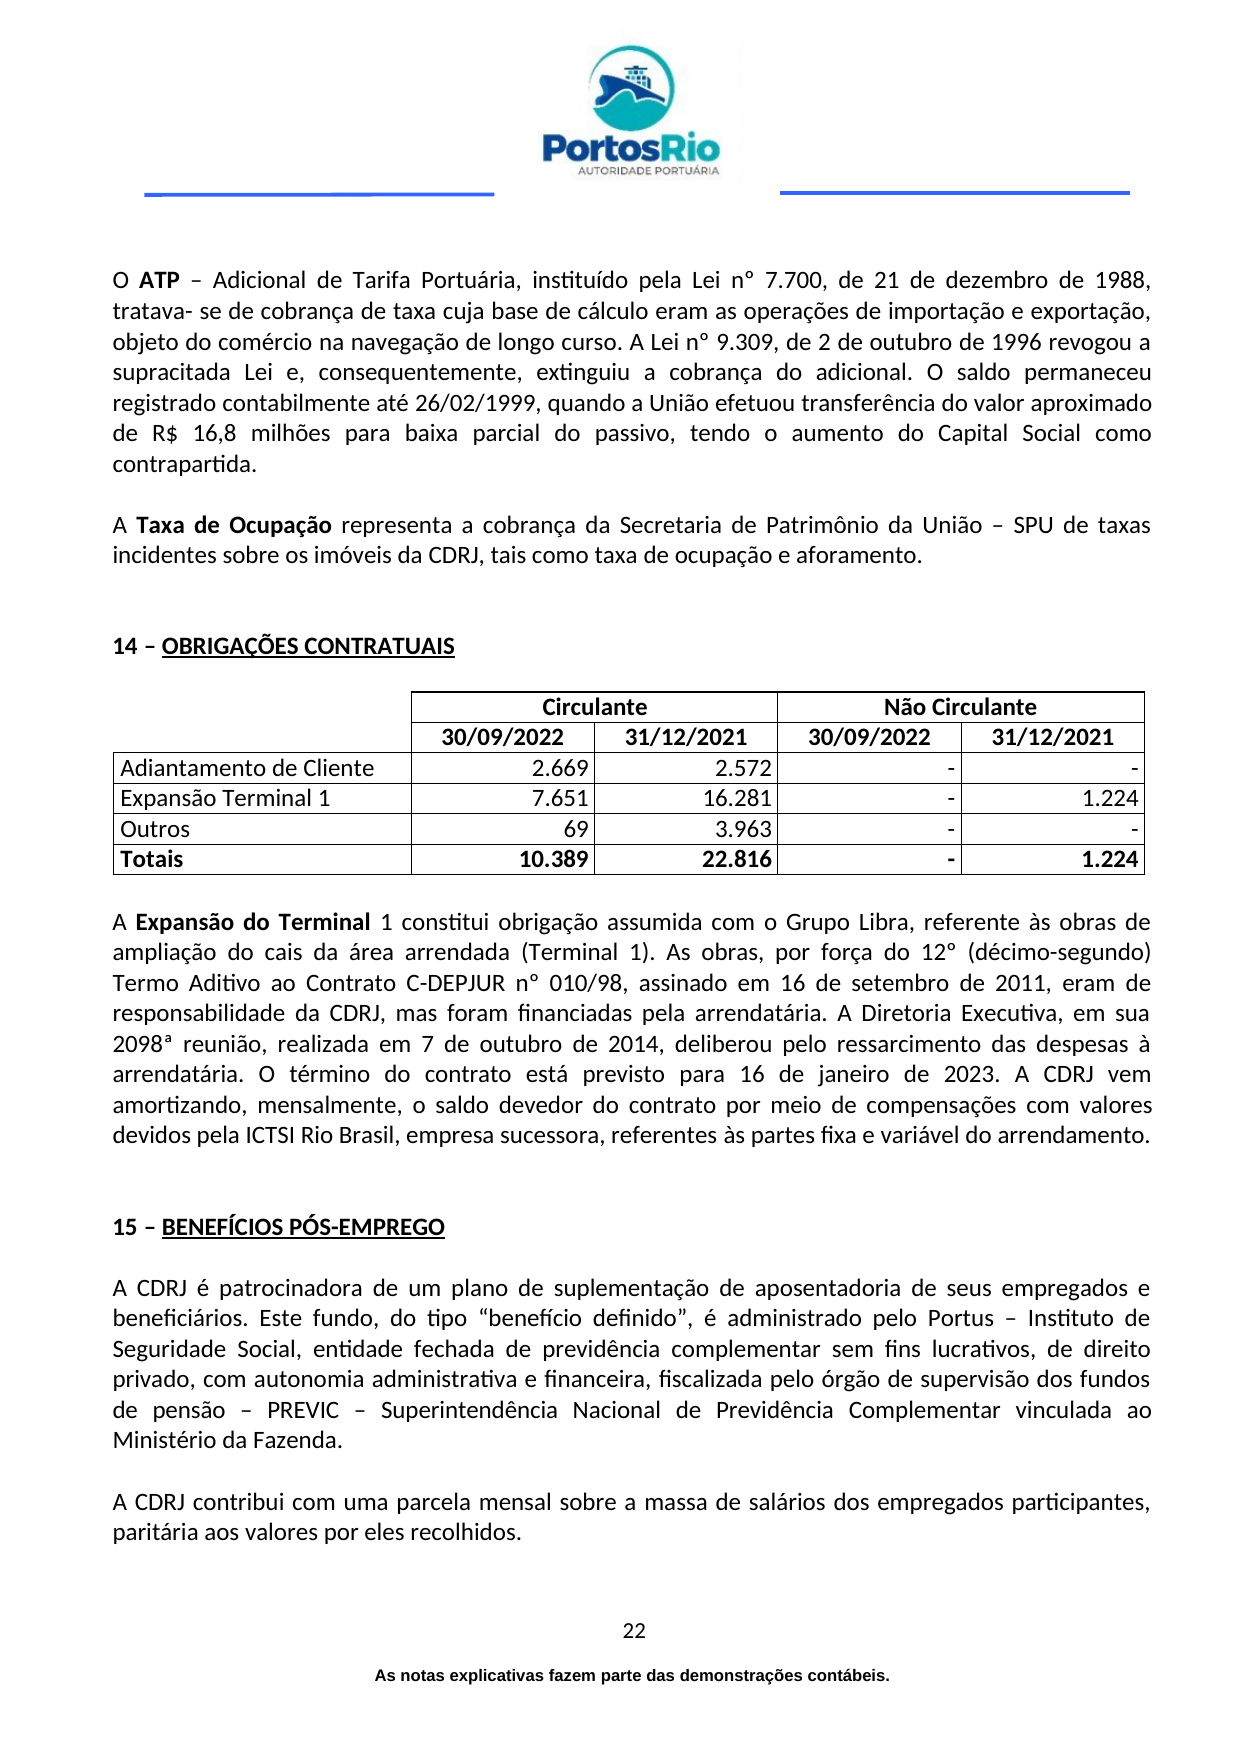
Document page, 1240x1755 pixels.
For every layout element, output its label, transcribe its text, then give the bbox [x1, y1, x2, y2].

table_cell 31/12/2021 [595, 723, 777, 752]
text A CDRJ contribui com uma parcela mensal sobre a massa de salários dos empregados participantes, paritária aos valores por eles recolhidos. [112, 1486, 1152, 1547]
table_cell Adiantamento de Cliente [114, 753, 411, 783]
table_cell 22.816 [595, 845, 777, 874]
text A Taxa de Ocupação representa a cobrança da Secretaria de Patrimônio da União – SPU de taxas incidentes sobre os imóveis da CDRJ, tais como taxa de ocupação e aforamento. [112, 509, 1152, 570]
subtitle – BENEFÍCIOS PÓS-EMPREGO [112, 1211, 1164, 1241]
table_header [113, 691, 411, 752]
table_cell 2.572 [595, 753, 777, 783]
table_cell 2.669 [412, 753, 594, 783]
table_header Não Circulante [778, 693, 1144, 722]
table_cell - [778, 814, 961, 844]
table_cell 10.389 [412, 845, 594, 874]
table_cell Expansão Terminal 1 [114, 784, 411, 813]
table_header Circulante [412, 693, 777, 722]
table_cell 3.963 [595, 814, 777, 844]
text A Expansão do Terminal 1 constitui obrigação assumida com o Grupo Libra, referente às obras de ampliação do cais da área arrendada (Terminal 1). As obras, por força do 12º (décimo-segundo) Termo Aditivo ao Contrato C-DEPJUR nº 010/98, assinado em 16 de setembro de 2011, eram de responsabilidade da CDRJ, mas foram financiadas pela arrendatária. A Diretoria Executiva, em sua 2098ª reunião, realizada em 7 de outubro de 2014, deliberou pelo ressarcimento das despesas à arrendatária. O término do contrato está previsto para 16 de janeiro de 2023. A CDRJ vem amortizando, mensalmente, o saldo devedor do contrato por meio de compensações com valores devidos pela ICTSI Rio Brasil, empresa sucessora, referentes às partes fixa e variável do arrendamento. [112, 906, 1152, 1150]
table_cell - [778, 845, 961, 874]
text O ATP – Adicional de Tarifa Portuária, instituído pela Lei nº 7.700, de 21 de dezembro de 1988, tratava- se de cobrança de taxa cuja base de cálculo eram as operações de importação e exportação, objeto do comércio na navegação de longo curso. A Lei nº 9.309, de 2 de outubro de 1996 revogou a supracitada Lei e, consequentemente, extinguiu a cobrança do adicional. O saldo permaneceu registrado contabilmente até 26/02/1999, quando a União efetuou transferência do valor aproximado de R$ 16,8 milhões para baixa parcial do passivo, tendo o aumento do Capital Social como contrapartida. [112, 265, 1152, 478]
table_cell - [778, 784, 961, 813]
table_cell - [962, 814, 1144, 844]
table_cell - [962, 753, 1144, 783]
table_cell 30/09/2022 [778, 723, 961, 752]
table_cell - [778, 753, 961, 783]
table_cell 69 [412, 814, 594, 844]
table_cell 1.224 [962, 784, 1144, 813]
table_cell 30/09/2022 [412, 723, 594, 752]
subtitle – OBRIGAÇÕES CONTRATUAIS [112, 630, 1164, 661]
table_cell 7.651 [412, 784, 594, 813]
table_cell Totais [114, 845, 411, 874]
table_cell 1.224 [962, 845, 1144, 874]
text A CDRJ é patrocinadora de um plano de suplementação de aposentadoria de seus empregados e beneficiários. Este fundo, do tipo “benefício definido”, é administrado pelo Portus – Instituto de Seguridade Social, entidade fechada de previdência complementar sem fins lucrativos, de direito privado, com autonomia administrativa e financeira, fiscalizada pelo órgão de supervisão dos fundos de pensão – PREVIC – Superintendência Nacional de Previdência Complementar vinculada ao Ministério da Fazenda. [112, 1272, 1152, 1455]
table_cell 16.281 [595, 784, 777, 813]
table_cell 31/12/2021 [962, 723, 1144, 752]
table_cell Outros [114, 814, 411, 844]
